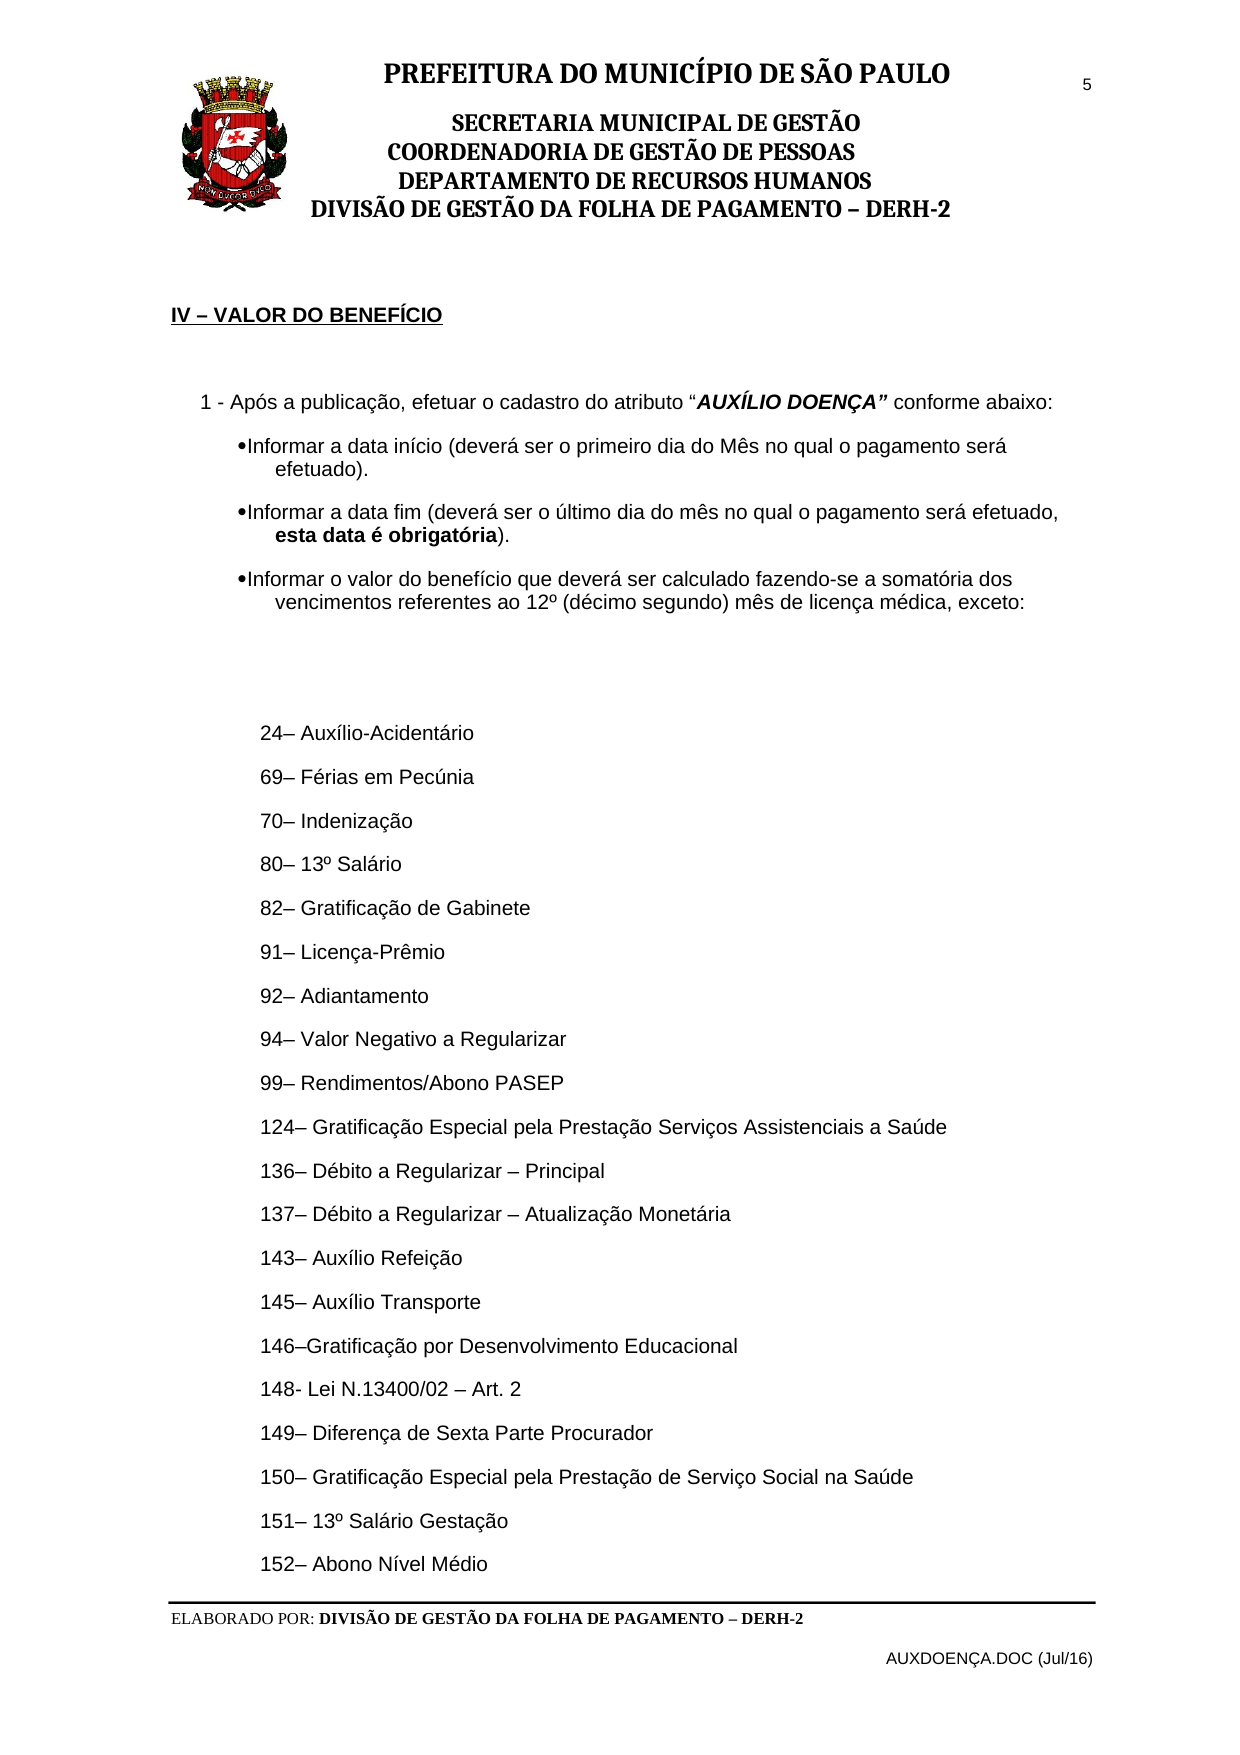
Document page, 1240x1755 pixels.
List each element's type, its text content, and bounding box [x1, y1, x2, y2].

list - Lei N.13400/02 – Art. 2 [260, 1377, 1093, 1401]
text AUXDOENÇA.DOC (Jul/16) [150, 1648, 1093, 1668]
text ELABORADO POR: DIVISÃO DE GESTÃO DA FOLHA DE PAGAMENTO – DERH-2 [171, 1609, 1093, 1628]
table_header PREFEITURA DO MUNICÍPIO DE SÃO PAULO [383, 56, 1025, 90]
list – Rendimentos/Abono PASEP [260, 1071, 1093, 1095]
list –Gratificação por Desenvolvimento Educacional [260, 1333, 1093, 1357]
list – Gratificação de Gabinete [260, 896, 1093, 920]
list – Licença-Prêmio [260, 940, 1093, 964]
list – Valor Negativo a Regularizar [260, 1027, 1093, 1051]
list – Férias em Pecúnia [260, 765, 1093, 789]
list – Débito a Regularizar – Atualização Monetária [260, 1202, 1093, 1226]
list – Diferença de Sexta Parte Procurador [260, 1421, 1093, 1445]
list – Gratificação Especial pela Prestação Serviços Assistenciais a Saúde [260, 1115, 1093, 1139]
list Informar a data fim (deverá ser o último dia do mês no qual o pagamento será efetuado, esta data é obrigatória). [238, 501, 1091, 547]
text COORDENADORIA DE GESTÃO DE PESSOAS [387, 138, 1093, 167]
text DIVISÃO DE GESTÃO DA FOLHA DE PAGAMENTO – DERH-2 [310, 195, 1093, 223]
text DEPARTAMENTO DE RECURSOS HUMANOS [398, 167, 1093, 195]
text 1 - Após a publicação, efetuar o cadastro do atributo “AUXÍLIO DOENÇA” conforme abaixo: [200, 390, 1093, 414]
table_header 5 [1025, 56, 1092, 94]
list – Adiantamento [260, 983, 1093, 1007]
text IV – VALOR DO BENEFÍCIO [171, 303, 1093, 327]
list – Auxílio-Acidentário [260, 721, 1093, 745]
list – 13º Salário Gestação [260, 1508, 1093, 1532]
list – Indenização [260, 808, 1093, 832]
list – Débito a Regularizar – Principal [260, 1158, 1093, 1182]
list – Auxílio Transporte [260, 1290, 1093, 1314]
text SECRETARIA MUNICIPAL DE GESTÃO [452, 109, 1093, 138]
list Informar a data início (deverá ser o primeiro dia do Mês no qual o pagamento será efetuado). [238, 435, 1091, 481]
list – 13º Salário [260, 852, 1093, 876]
list – Auxílio Refeição [260, 1246, 1093, 1270]
list – Abono Nível Médio [260, 1552, 1093, 1576]
list – Gratificação Especial pela Prestação de Serviço Social na Saúde [260, 1465, 1093, 1489]
list Informar o valor do benefício que deverá ser calculado fazendo-se a somatória dos vencimentos referentes ao 12º (décimo segundo) mês de licença médica, exceto: [238, 568, 1091, 613]
table_cell [383, 90, 1025, 94]
